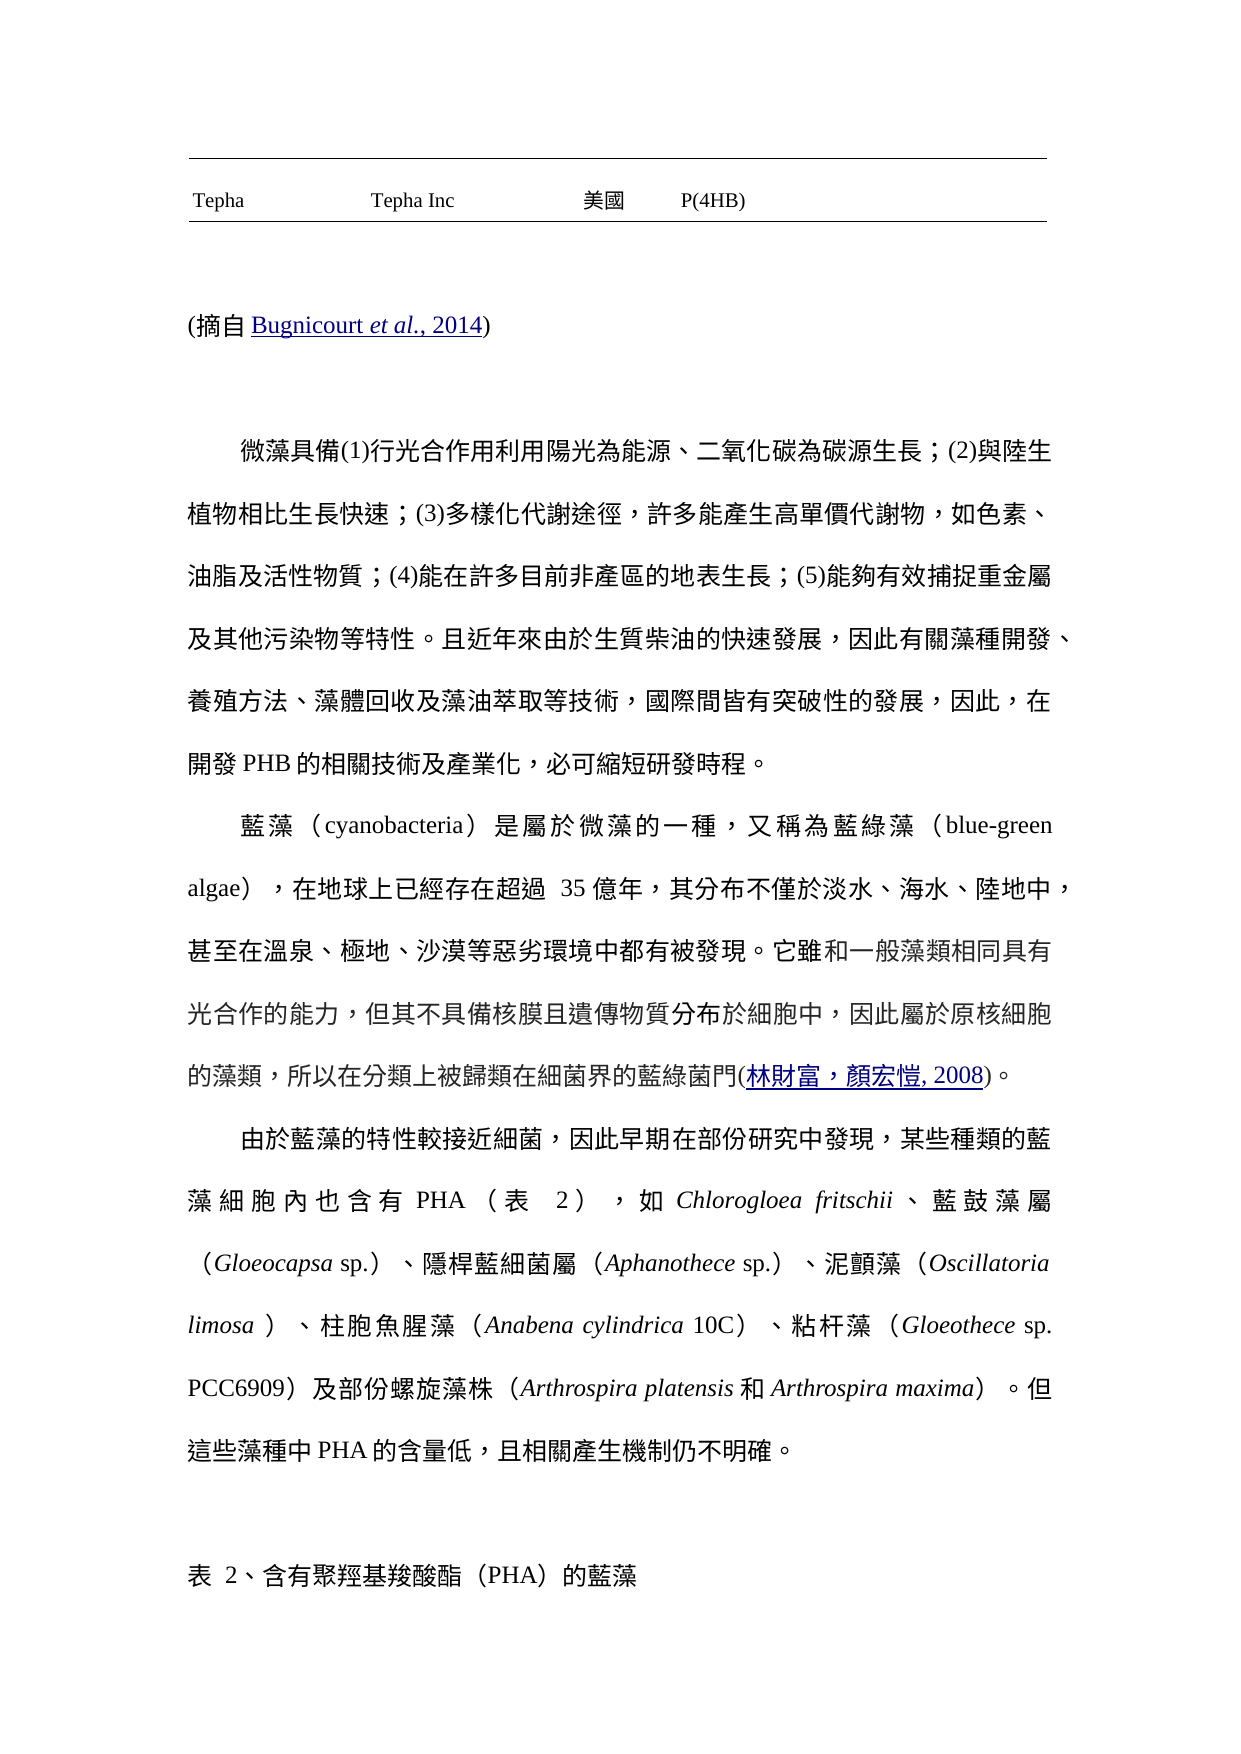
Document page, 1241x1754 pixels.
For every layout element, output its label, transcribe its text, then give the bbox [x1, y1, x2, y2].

text 由於藍藻的特性較接近細菌，因此早期在部份研究中發現，某些種類的藍藻細胞內也含有PHA（表 2），如Chlorogloea fritschii、藍鼓藻屬（Gloeocapsa sp.）、隱桿藍細菌屬（Aphanothece sp.）、泥顫藻（Oscillatoria limosa ）、柱胞魚腥藻（Anabena cylindrica 10C）、粘杆藻（Gloeothece sp. PCC6909）及部份螺旋藻株（Arthrospira platensis和Arthrospira maxima）。但這些藻種中PHA的含量低，且相關產生機制仍不明確。 [187, 1096, 1053, 1471]
table_cell Tepha Inc [368, 159, 530, 221]
table_cell Tepha [189, 159, 368, 221]
text (摘自Bugnicourt et al., 2014) [187, 283, 1053, 346]
table_cell P(4HB) [678, 159, 1047, 221]
table_cell 美國 [530, 159, 678, 221]
text 表 2、含有聚羥基羧酸酯（PHA）的藍藻 [187, 1533, 1053, 1596]
text 藍藻（cyanobacteria）是屬於微藻的一種，又稱為藍綠藻（blue-green algae），在地球上已經存在超過 35 億年，其分布不僅於淡水、海水、陸地中，甚至在溫泉、極地、沙漠等惡劣環境中都有被發現。它雖和一般藻類相同具有光合作的能力，但其不具備核膜且遺傳物質分布於細胞中，因此屬於原核細胞的藻類，所以在分類上被歸類在細菌界的藍綠菌門(林財富，顏宏愷, 2008)。 [187, 783, 1053, 1096]
text 微藻具備(1)行光合作用利用陽光為能源、二氧化碳為碳源生長；(2)與陸生植物相比生長快速；(3)多樣化代謝途徑，許多能產生高單價代謝物，如色素、油脂及活性物質；(4)能在許多目前非產區的地表生長；(5)能夠有效捕捉重金屬及其他污染物等特性。且近年來由於生質柴油的快速發展，因此有關藻種開發、養殖方法、藻體回收及藻油萃取等技術，國際間皆有突破性的發展，因此，在開發PHB的相關技術及產業化，必可縮短研發時程。 [187, 408, 1053, 783]
